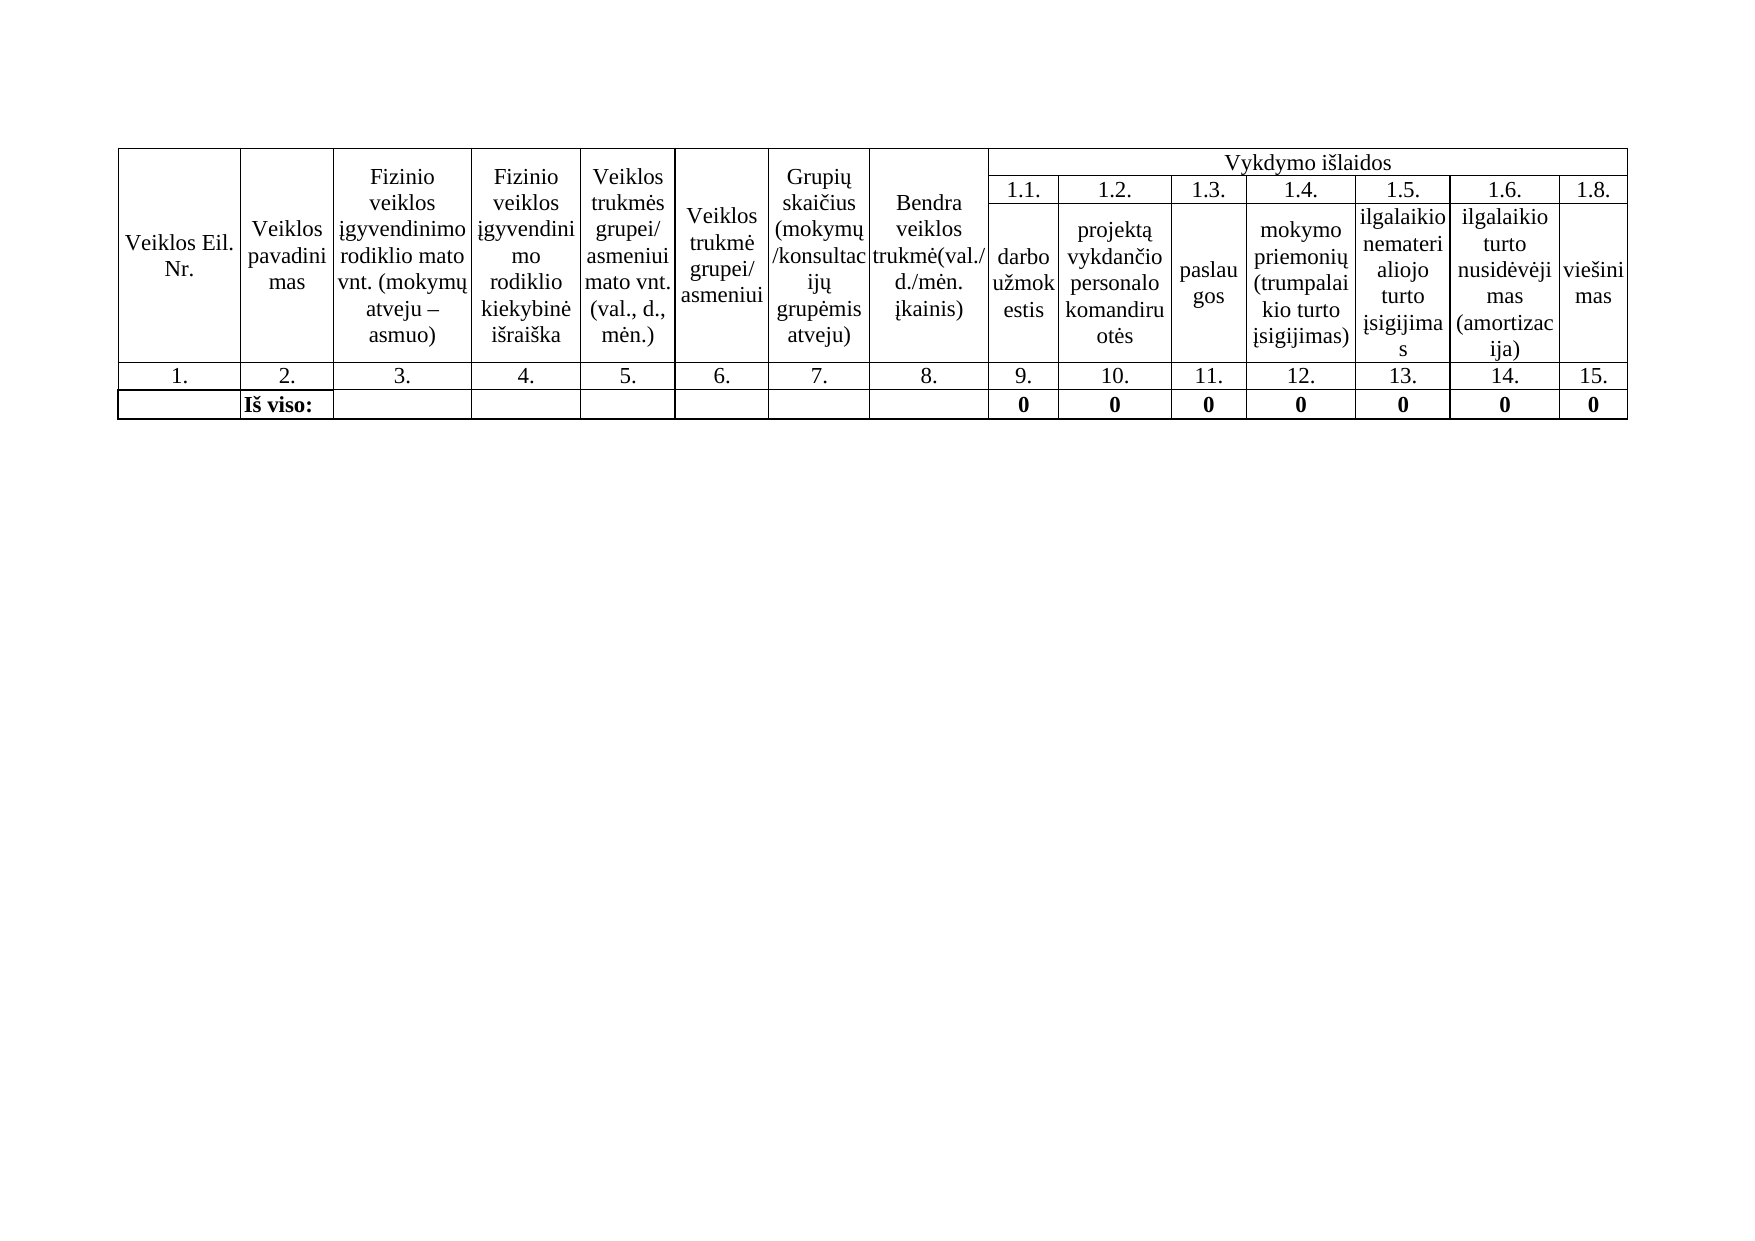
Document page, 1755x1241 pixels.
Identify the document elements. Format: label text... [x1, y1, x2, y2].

table_cell 11. [1172, 363, 1246, 389]
table_cell 1.2. [1059, 176, 1171, 202]
table_cell ilgalaikio turto nusidėvėjimas (amortizacija) [1451, 204, 1559, 362]
table_cell ilgalaikio nematerialiojo turto įsigijimas [1356, 204, 1449, 362]
table_header Fizinio veiklos įgyvendinimo rodiklio mato vnt. (mokymų atveju – asmuo) [334, 149, 471, 362]
table_header Veiklos trukmė grupei/ asmeniui [676, 149, 768, 362]
table_cell 1. [119, 363, 240, 389]
table_cell 7. [769, 363, 869, 389]
table_cell [581, 390, 674, 417]
table_cell 0 [1247, 390, 1355, 417]
table_cell Iš viso: [241, 391, 333, 417]
table_cell 13. [1356, 363, 1449, 389]
table_cell [769, 390, 869, 417]
table_header Vykdymo išlaidos [989, 149, 1627, 175]
table_header Grupių skaičius (mokymų/konsultacijų grupėmis atveju) [769, 149, 869, 362]
table_cell 0 [1560, 390, 1627, 417]
table_cell 5. [581, 363, 674, 389]
table_cell [334, 390, 471, 417]
table_cell 0 [1059, 390, 1171, 417]
table_cell mokymo priemonių (trumpalaikio turto įsigijimas) [1247, 204, 1355, 362]
table_cell viešinimas [1560, 204, 1627, 362]
table_cell 10. [1059, 363, 1171, 389]
table_cell [472, 390, 580, 417]
table_cell 2. [241, 363, 333, 389]
table_header Fizinio veiklos įgyvendinimo rodiklio kiekybinė išraiška [472, 149, 580, 362]
table_cell 1.8. [1560, 176, 1627, 202]
table_cell [870, 390, 988, 417]
table_header Veiklos trukmės grupei/ asmeniui mato vnt. (val., d., mėn.) [581, 149, 674, 362]
table_cell projektą vykdančio personalo komandiruotės [1059, 204, 1171, 362]
table_cell 6. [676, 363, 768, 389]
table_cell 14. [1451, 363, 1559, 389]
table_cell 1.5. [1356, 176, 1449, 202]
table_header Bendra veiklos trukmė(val./d./mėn. įkainis) [870, 149, 988, 362]
table_cell 1.6. [1451, 176, 1559, 202]
table_cell 0 [1356, 390, 1449, 417]
table_cell paslaugos [1172, 204, 1246, 362]
table_cell darbo užmokestis [989, 204, 1058, 362]
table_cell 12. [1247, 363, 1355, 389]
table_cell 1.1. [989, 176, 1058, 202]
table_cell 0 [1451, 390, 1559, 417]
table_cell 15. [1560, 363, 1627, 389]
table_cell 9. [989, 363, 1058, 389]
table_header Veiklos Eil. Nr. [119, 149, 240, 362]
table_cell 8. [870, 363, 988, 389]
table_cell 4. [472, 363, 580, 389]
table_cell 0 [989, 390, 1058, 417]
table_cell 3. [334, 363, 471, 389]
table_cell 1.3. [1172, 176, 1246, 202]
table_header Veiklos pavadinimas [241, 149, 333, 362]
table_cell [119, 391, 240, 417]
table_cell [676, 390, 768, 417]
table_cell 0 [1172, 390, 1246, 417]
table_cell 1.4. [1247, 176, 1355, 202]
